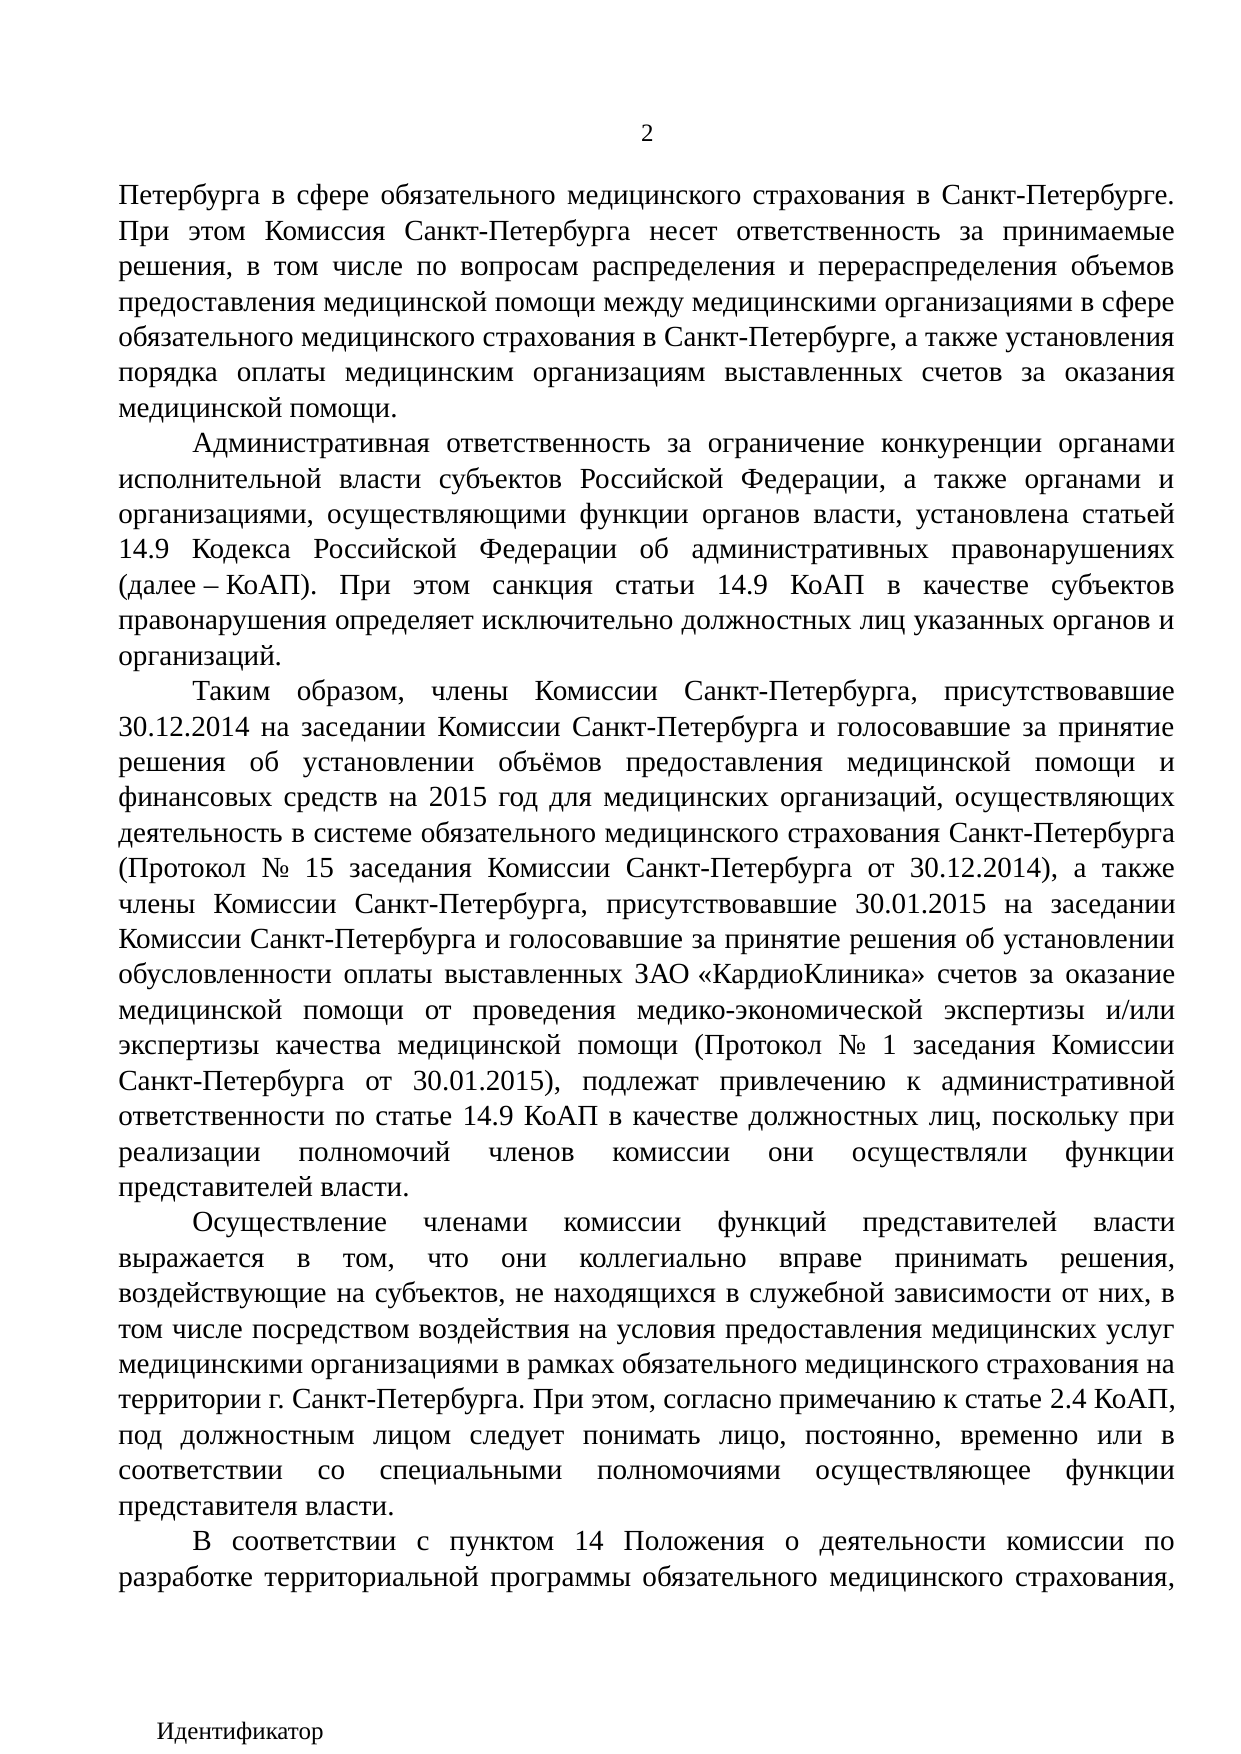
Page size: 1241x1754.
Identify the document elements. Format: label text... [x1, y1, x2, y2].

text Петербурга в сфере обязательного медицинского страхования в Санкт-Петербурге. При этом Комиссия Санкт-Петербурга несет ответственность за принимаемые решения, в том числе по вопросам распределения и перераспределения объемов предоставления медицинской помощи между медицинскими организациями в сфере обязательного медицинского страхования в Санкт-Петербурге, а также установления порядка оплаты медицинским организациям выставленных счетов за оказания медицинской помощи. [118, 176, 1176, 424]
text Осуществление членами комиссии функций представителей власти выражается в том, что они коллегиально вправе принимать решения, воздействующие на субъектов, не находящихся в служебной зависимости от них, в том числе посредством воздействия на условия предоставления медицинских услуг медицинскими организациями в рамках обязательного медицинского страхования на территории г. Санкт-Петербурга. При этом, согласно примечанию к статье 2.4 КоАП, под должностным лицом следует понимать лицо, постоянно, временно или в соответствии со специальными полномочиями осуществляющее функции представителя власти. [118, 1203, 1176, 1522]
text В соответствии с пунктом 14 Положения о деятельности комиссии по разработке территориальной программы обязательного медицинского страхования, [118, 1522, 1176, 1593]
text Административная ответственность за ограничение конкуренции органами исполнительной власти субъектов Российской Федерации, а также органами и организациями, осуществляющими функции органов власти, установлена статьей 14.9 Кодекса Российской Федерации об административных правонарушениях (далее – КоАП). При этом санкция статьи 14.9 КоАП в качестве субъектов правонарушения определяет исключительно должностных лиц указанных органов и организаций. [118, 424, 1176, 672]
text Таким образом, члены Комиссии Санкт-Петербурга, присутствовавшие 30.12.2014 на заседании Комиссии Санкт-Петербурга и голосовавшие за принятие решения об установлении объёмов предоставления медицинской помощи и финансовых средств на 2015 год для медицинских организаций, осуществляющих деятельность в системе обязательного медицинского страхования Санкт-Петербурга (Протокол № 15 заседания Комиссии Санкт-Петербурга от 30.12.2014), а также члены Комиссии Санкт-Петербурга, присутствовавшие 30.01.2015 на заседании Комиссии Санкт-Петербурга и голосовавшие за принятие решения об установлении обусловленности оплаты выставленных ЗАО «КардиоКлиника» счетов за оказание медицинской помощи от проведения медико-экономической экспертизы и/или экспертизы качества медицинской помощи (Протокол № 1 заседания Комиссии Санкт-Петербурга от 30.01.2015), подлежат привлечению к административной ответственности по статье 14.9 КоАП в качестве должностных лиц, поскольку при реализации полномочий членов комиссии они осуществляли функции представителей власти. [118, 672, 1176, 1203]
